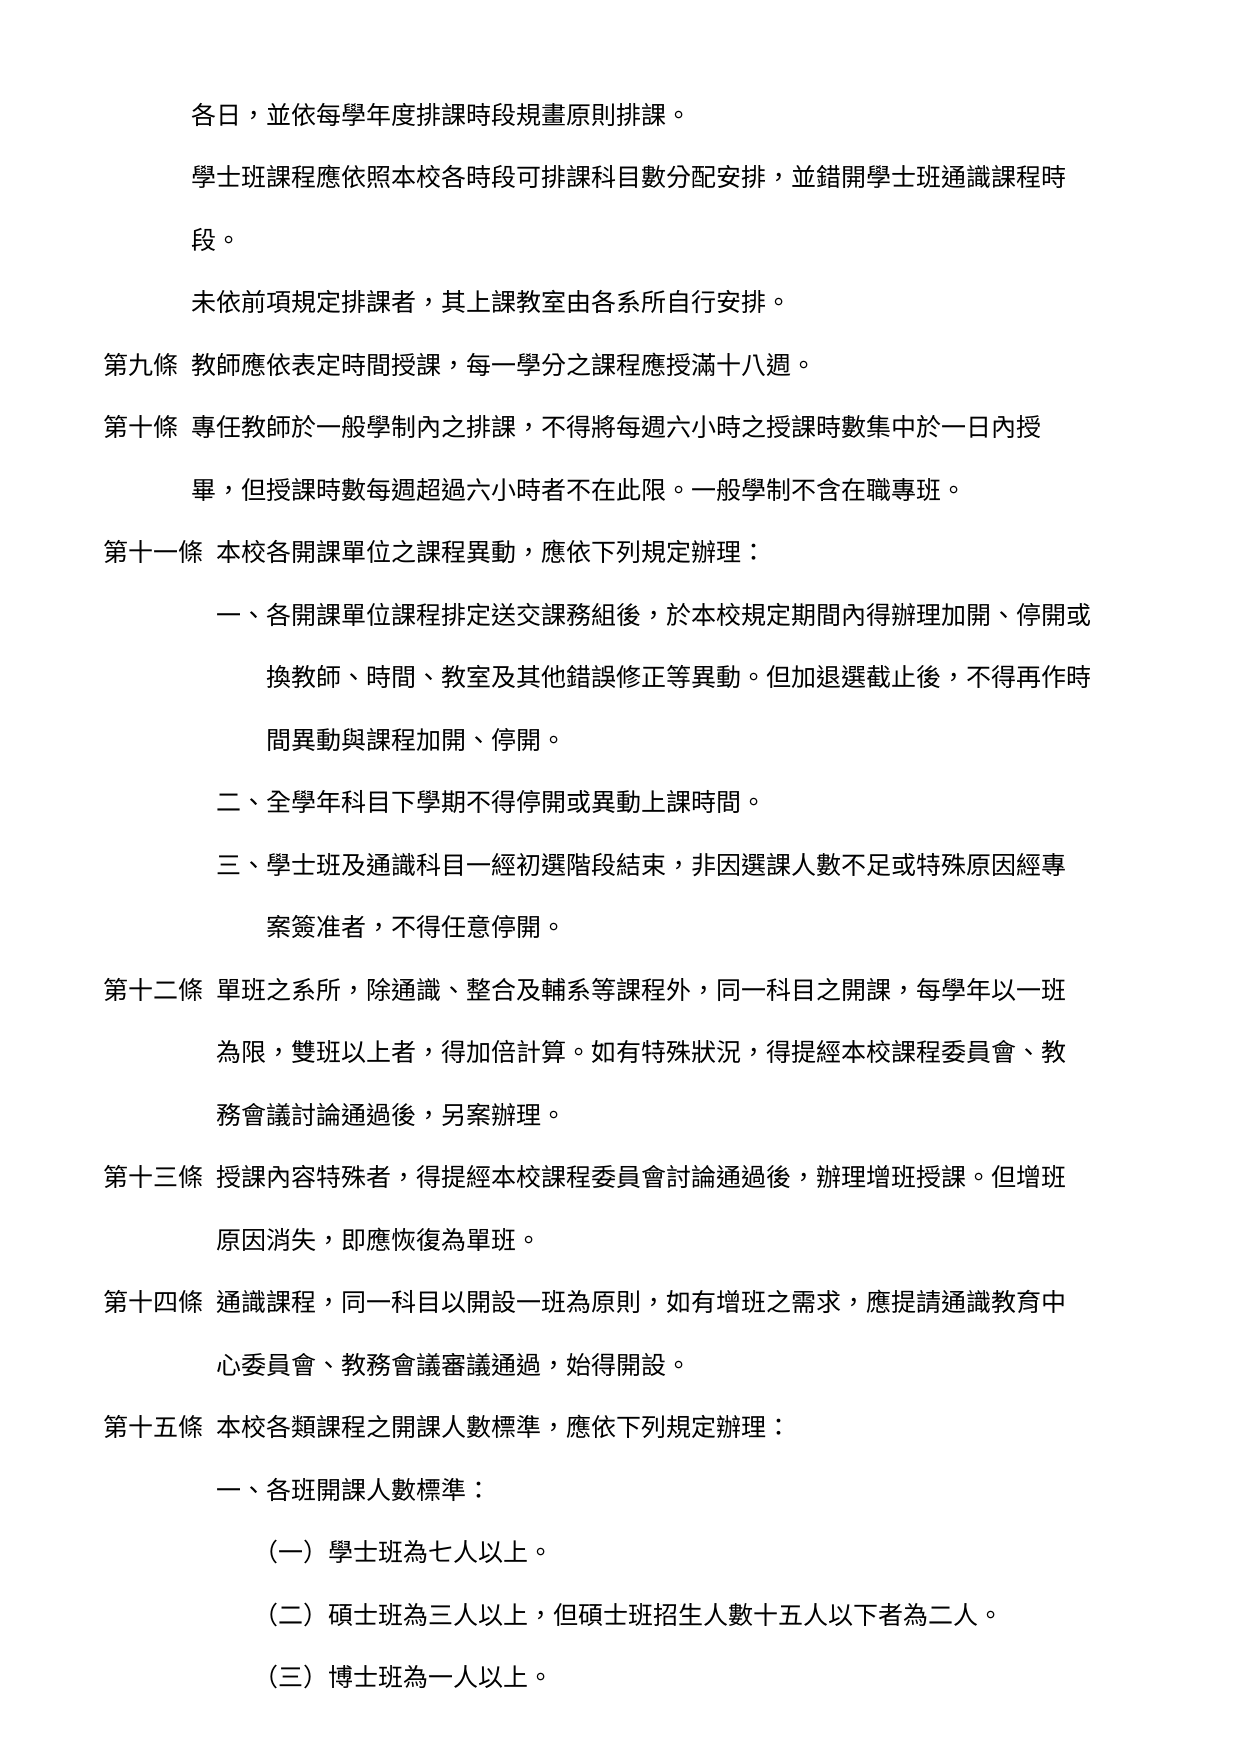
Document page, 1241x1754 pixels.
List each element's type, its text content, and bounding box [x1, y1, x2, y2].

text 案簽准者，不得任意停開。 [103, 884, 1093, 947]
text 各日，並依每學年度排課時段規畫原則排課。 [103, 72, 1093, 134]
text （一）學士班為七人以上。 [103, 1509, 1093, 1572]
text 第十三條 授課內容特殊者，得提經本校課程委員會討論通過後，辦理增班授課。但增班 [103, 1134, 1093, 1197]
text （二）碩士班為三人以上，但碩士班招生人數十五人以下者為二人。 [103, 1572, 1093, 1634]
text 第十條 專任教師於一般學制內之排課，不得將每週六小時之授課時數集中於一日內授 [103, 384, 1093, 447]
text 原因消失，即應恢復為單班。 [103, 1197, 1093, 1259]
text 心委員會、教務會議審議通過，始得開設。 [103, 1322, 1093, 1384]
text 一、各開課單位課程排定送交課務組後，於本校規定期間內得辦理加開、停開或換教師、時間、教室及其他錯誤修正等異動。但加退選截止後，不得再作時間異動與課程加開、停開。 [216, 572, 1093, 759]
text 三、學士班及通識科目一經初選階段結束，非因選課人數不足或特殊原因經專 [103, 822, 1093, 884]
text 第十五條 本校各類課程之開課人數標準，應依下列規定辦理： [103, 1384, 1093, 1447]
text 務會議討論通過後，另案辦理。 [128, 1072, 1093, 1134]
text 段。 [103, 197, 1093, 259]
text （三）博士班為一人以上。 [103, 1634, 1093, 1697]
text 畢，但授課時數每週超過六小時者不在此限。一般學制不含在職專班。 [103, 447, 1093, 509]
text 二、全學年科目下學期不得停開或異動上課時間。 [103, 759, 1093, 822]
text 第十四條 通識課程，同一科目以開設一班為原則，如有增班之需求，應提請通識教育中 [103, 1259, 1093, 1322]
text 第十二條 單班之系所，除通識、整合及輔系等課程外，同一科目之開課，每學年以一班 [103, 947, 1093, 1009]
text 第九條 教師應依表定時間授課，每一學分之課程應授滿十八週。 [103, 322, 1093, 384]
text 第十一條 本校各開課單位之課程異動，應依下列規定辦理： [103, 509, 1093, 572]
text 學士班課程應依照本校各時段可排課科目數分配安排，並錯開學士班通識課程時 [103, 134, 1093, 197]
text 未依前項規定排課者，其上課教室由各系所自行安排。 [103, 259, 1093, 322]
text 為限，雙班以上者，得加倍計算。如有特殊狀況，得提經本校課程委員會、教 [128, 1009, 1093, 1072]
text 一、各班開課人數標準： [103, 1447, 1093, 1509]
